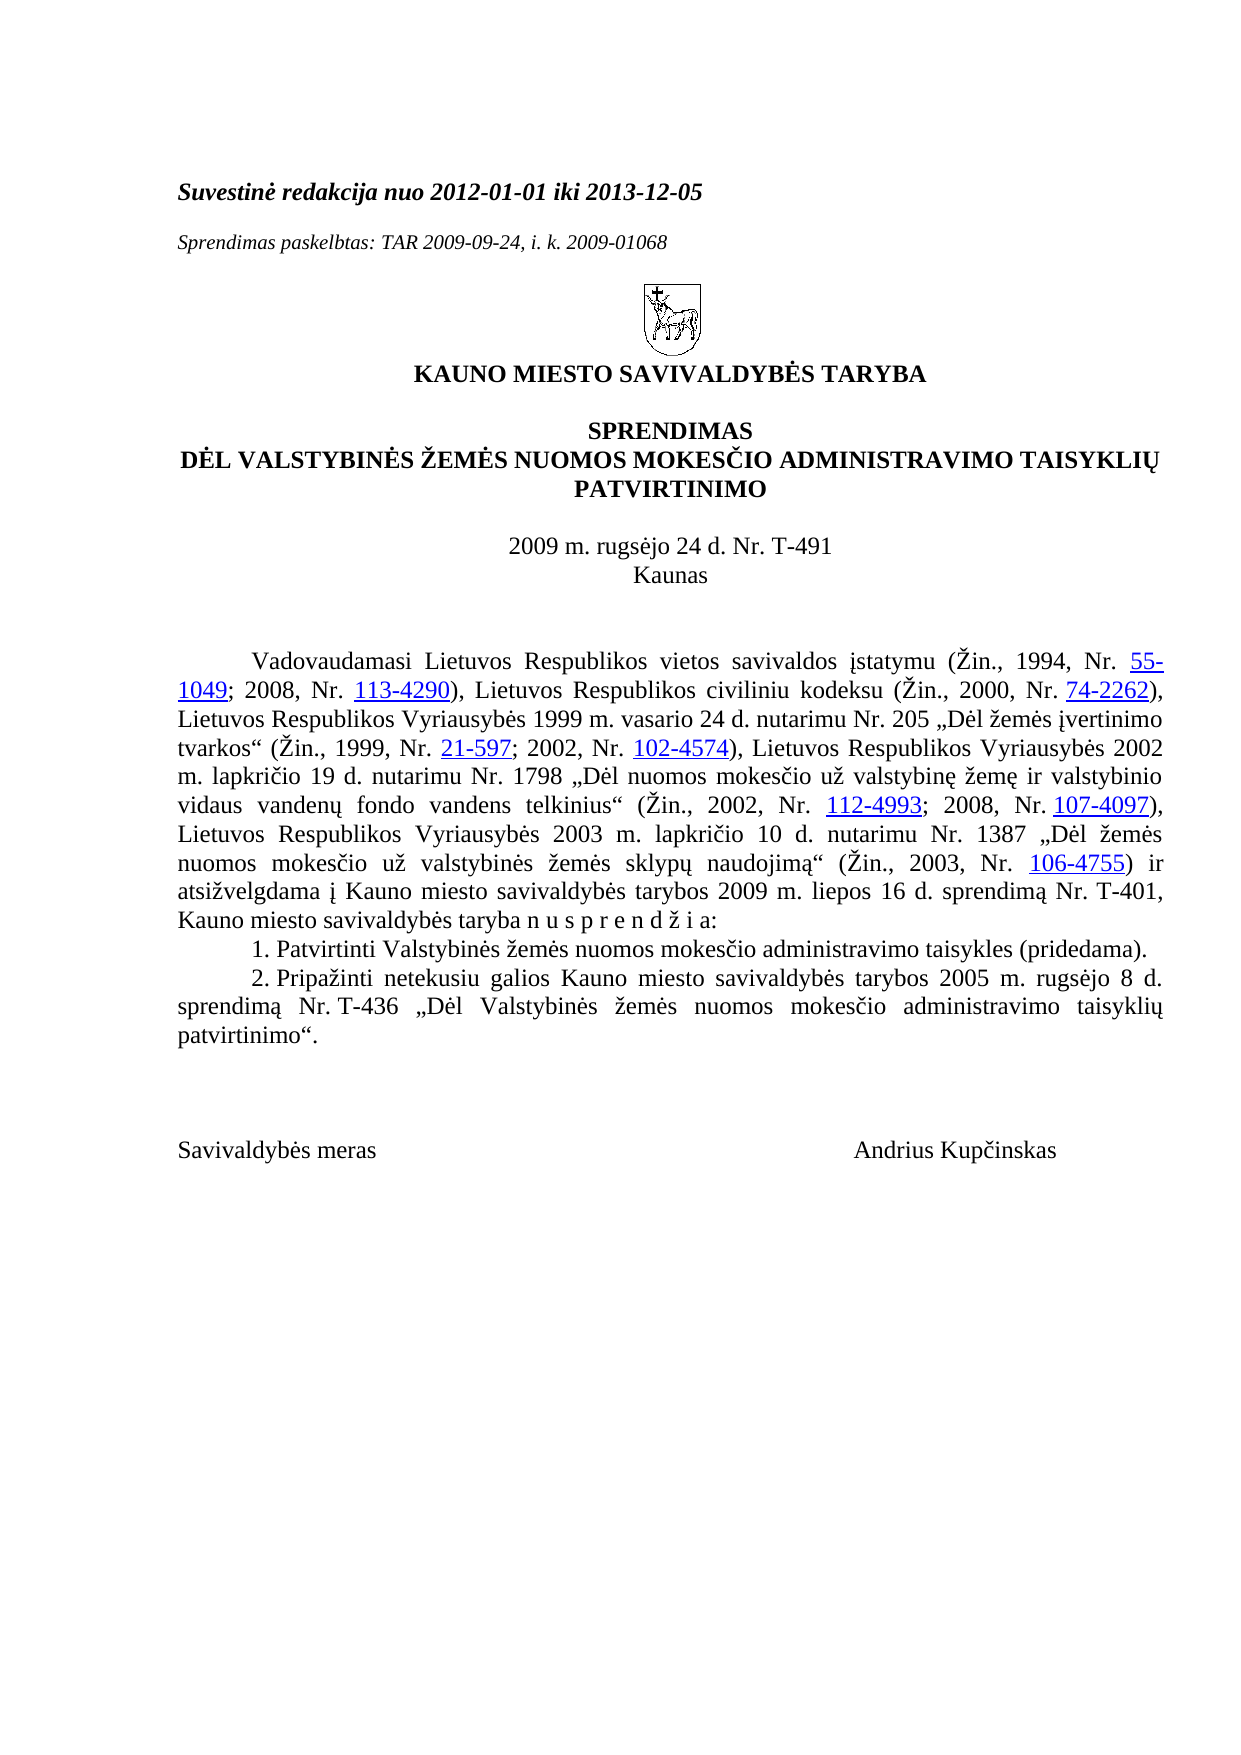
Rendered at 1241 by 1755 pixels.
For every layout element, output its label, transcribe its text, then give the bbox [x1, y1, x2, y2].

text Savivaldybės meras Andrius Kupčinskas [177, 1135, 1163, 1164]
text DĖL VALSTYBINĖS ŽEMĖS NUOMOS MOKESČIO ADMINISTRAVIMO TAISYKLIŲ PATVIRTINIMO [177, 445, 1163, 531]
text 2. Pripažinti netekusiu galios Kauno miesto savivaldybės tarybos 2005 m. rugsėjo 8 d. sprendimą Nr. T-436 „Dėl Valstybinės žemės nuomos mokesčio administravimo taisyklių patvirtinimo“. [177, 963, 1163, 1049]
text 1. Patvirtinti Valstybinės žemės nuomos mokesčio administravimo taisykles (pridedama). [177, 934, 1163, 963]
text Vadovaudamasi Lietuvos Respublikos vietos savivaldos įstatymu (Žin., 1994, Nr. 55-1049; 2008, Nr. 113-4290), Lietuvos Respublikos civiliniu kodeksu (Žin., 2000, Nr. 74-2262), Lietuvos Respublikos Vyriausybės 1999 m. vasario 24 d. nutarimu Nr. 205 „Dėl žemės įvertinimo tvarkos“ (Žin., 1999, Nr. 21-597; 2002, Nr. 102-4574), Lietuvos Respublikos Vyriausybės 2002 m. lapkričio 19 d. nutarimu Nr. 1798 „Dėl nuomos mokesčio už valstybinę žemę ir valstybinio vidaus vandenų fondo vandens telkinius“ (Žin., 2002, Nr. 112-4993; 2008, Nr. 107-4097), Lietuvos Respublikos Vyriausybės 2003 m. lapkričio 10 d. nutarimu Nr. 1387 „Dėl žemės nuomos mokesčio už valstybinės žemės sklypų naudojimą“ (Žin., 2003, Nr. 106-4755) ir atsižvelgdama į Kauno miesto savivaldybės tarybos 2009 m. liepos 16 d. sprendimą Nr. T-401, Kauno miesto savivaldybės taryba n u s p r e n d ž i a: [177, 646, 1163, 934]
text Suvestinė redakcija nuo 2012-01-01 iki 2013-12-05 [177, 177, 1163, 206]
text 2009 m. rugsėjo 24 d. Nr. T-491 [177, 531, 1163, 560]
text Sprendimas paskelbtas: TAR 2009-09-24, i. k. 2009-01068 [177, 230, 1163, 254]
text SPRENDIMAS [177, 416, 1163, 445]
text KAUNO MIESTO SAVIVALDYBĖS TARYBA [177, 359, 1163, 388]
text Kaunas [177, 560, 1163, 589]
